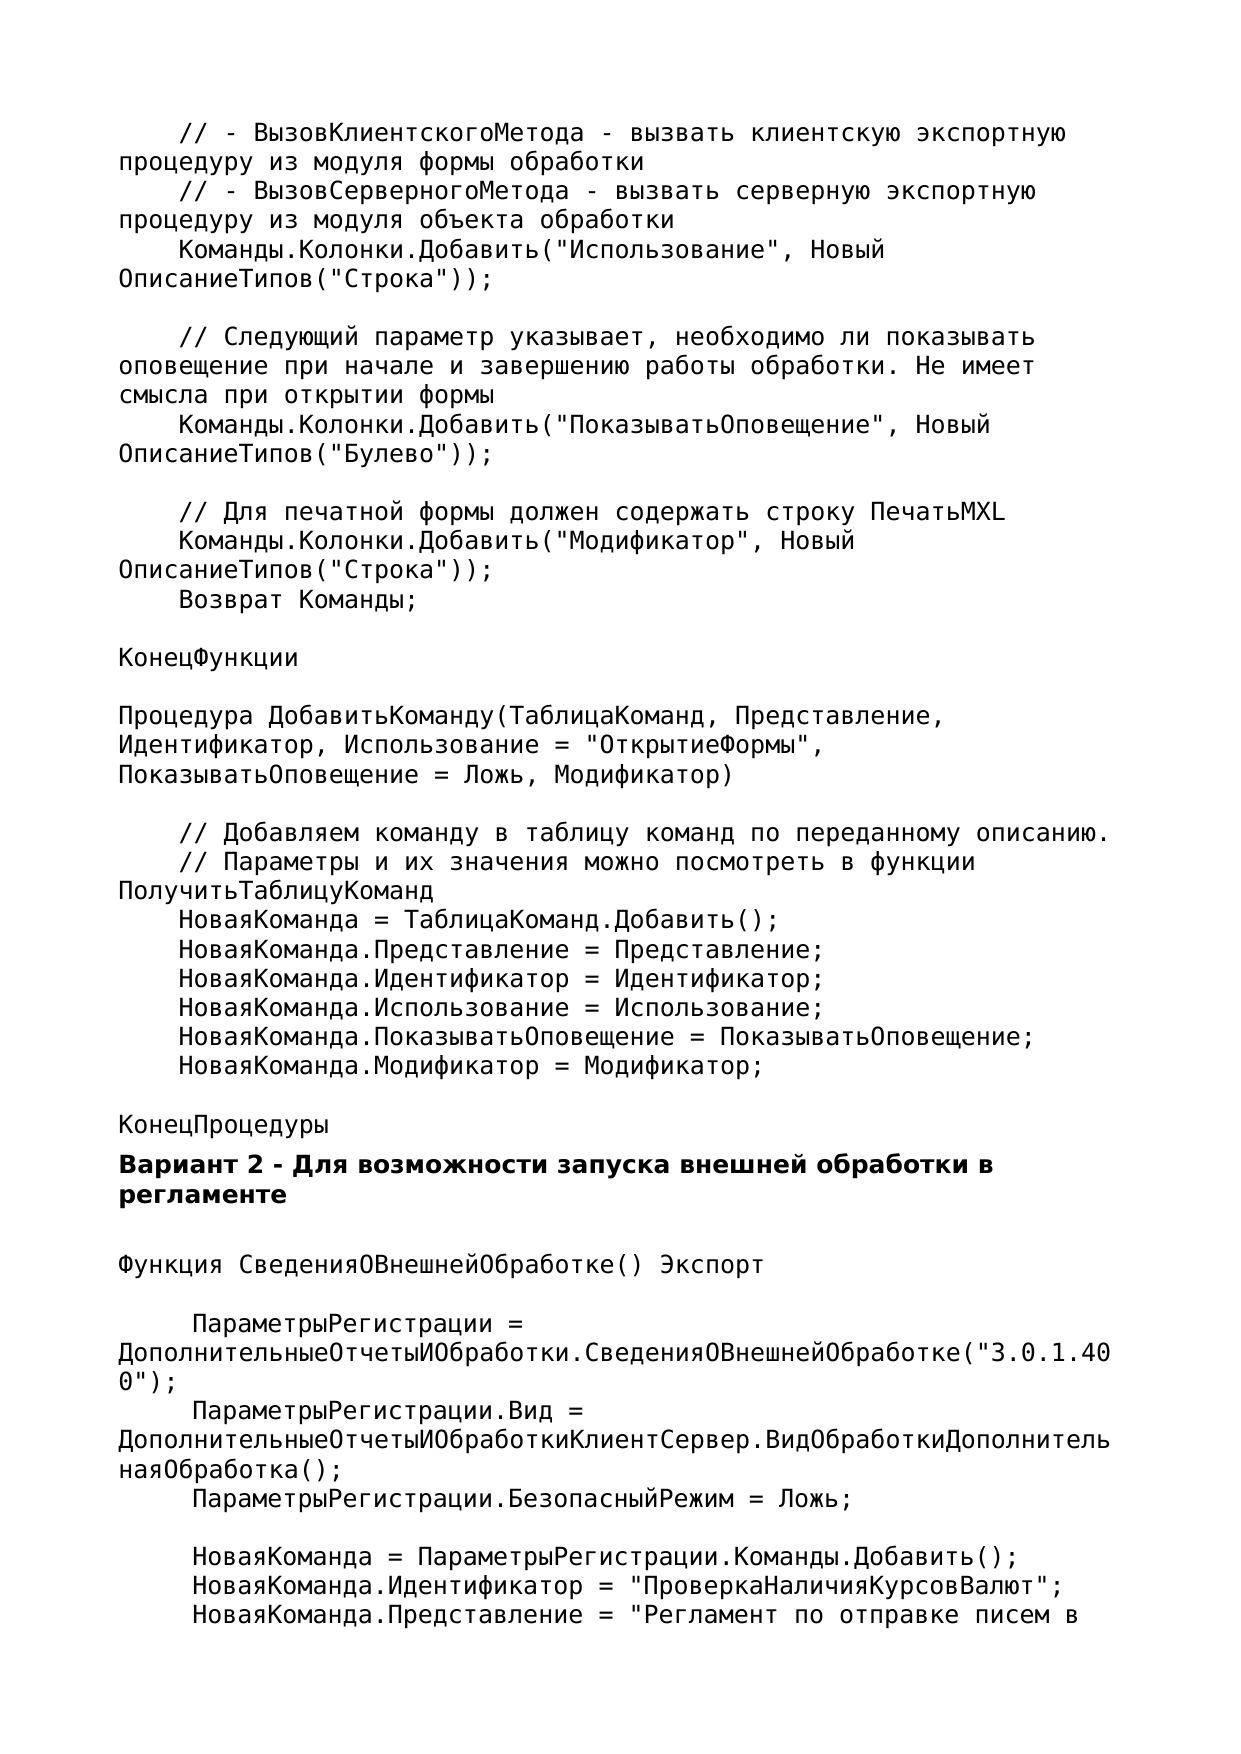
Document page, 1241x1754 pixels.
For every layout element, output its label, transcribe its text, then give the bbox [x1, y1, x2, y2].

text Вариант 2 - Для возможности запуска внешней обработки в регламенте [118, 1151, 1122, 1209]
text // - ВызовКлиентскогоМетода - вызвать клиентскую экспортную процедуру из модуля формы обработки // - ВызовСерверногоМетода - вызвать серверную экспортную процедуру из модуля объекта обработки Команды.Колонки.Добавить("Использование", Новый ОписаниеТипов("Строка")); // Следующий параметр указывает, необходимо ли показывать оповещение при начале и завершению работы обработки. Не имеет смысла при открытии формы Команды.Колонки.Добавить("ПоказыватьОповещение", Новый ОписаниеТипов("Булево")); // Для печатной формы должен содержать строку ПечатьMXL Команды.Колонки.Добавить("Модификатор", Новый ОписаниеТипов("Строка")); Возврат Команды; КонецФункции Процедура ДобавитьКоманду(ТаблицаКоманд, Представление, Идентификатор, Использование = "ОткрытиеФормы", ПоказыватьОповещение = Ложь, Модификатор) // Добавляем команду в таблицу команд по переданному описанию. // Параметры и их значения можно посмотреть в функции ПолучитьТаблицуКоманд НоваяКоманда = ТаблицаКоманд.Добавить(); НоваяКоманда.Представление = Представление; НоваяКоманда.Идентификатор = Идентификатор; НоваяКоманда.Использование = Использование; НоваяКоманда.ПоказыватьОповещение = ПоказыватьОповещение; НоваяКоманда.Модификатор = Модификатор; КонецПроцедуры [118, 118, 1122, 1139]
text Функция СведенияОВнешнейОбработке() Экспорт ПараметрыРегистрации = ДополнительныеОтчетыИОбработки.СведенияОВнешнейОбработке("3.0.1.400"); ПараметрыРегистрации.Вид = ДополнительныеОтчетыИОбработкиКлиентСервер.ВидОбработкиДополнительнаяОбработка(); ПараметрыРегистрации.БезопасныйРежим = Ложь; НоваяКоманда = ПараметрыРегистрации.Команды.Добавить(); НоваяКоманда.Идентификатор = "ПроверкаНаличияКурсовВалют"; НоваяКоманда.Представление = "Регламент по отправке писем в [118, 1222, 1122, 1630]
